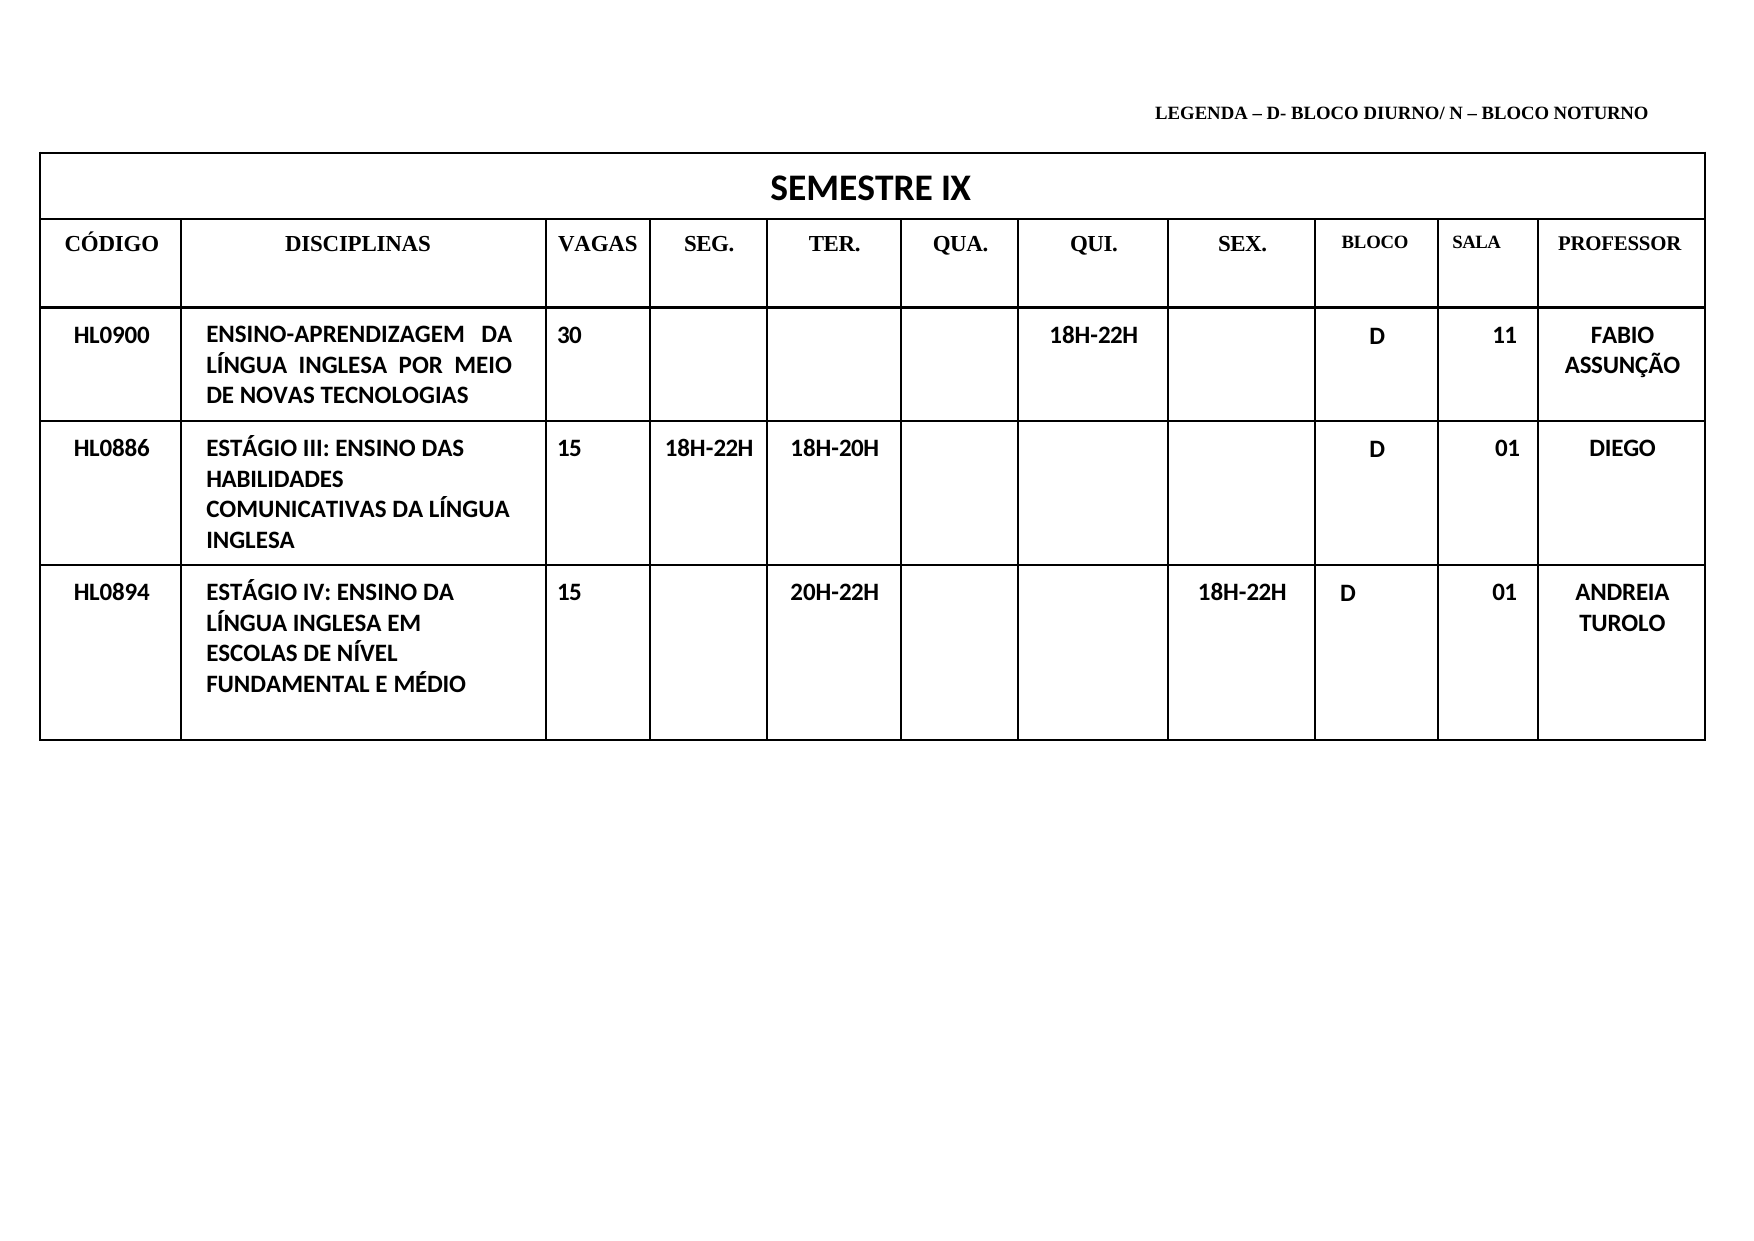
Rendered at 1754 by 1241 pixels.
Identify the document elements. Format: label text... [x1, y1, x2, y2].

table_cell ENSINO-APRENDIZAGEM DA LÍNGUA INGLESA POR MEIO DE NOVAS TECNOLOGIAS [182, 309, 545, 420]
table_cell TER. [768, 220, 900, 306]
table_cell ANDREIA TUROLO [1539, 566, 1704, 739]
table_cell [1169, 309, 1314, 420]
table_cell FABIO ASSUNÇÃO [1539, 309, 1704, 420]
table_cell BLOCO [1316, 220, 1437, 306]
table_cell 15 [547, 566, 649, 739]
table_cell HL0886 [41, 422, 180, 564]
table_cell [902, 422, 1017, 564]
table_cell VAGAS [547, 220, 649, 306]
table_cell CÓDIGO [41, 220, 180, 306]
table_cell 30 [547, 309, 649, 420]
table_cell [1019, 566, 1167, 739]
text LEGENDA – D- BLOCO DIURNO/ N – BLOCO NOTURNO [31, 102, 1648, 124]
table_cell D [1316, 422, 1437, 564]
table_cell DIEGO [1539, 422, 1704, 564]
table_cell [651, 566, 766, 739]
table_cell QUI. [1019, 220, 1167, 306]
table_cell ESTÁGIO IV: ENSINO DA LÍNGUA INGLESA EM ESCOLAS DE NÍVEL FUNDAMENTAL E MÉDIO [182, 566, 545, 739]
table_cell D [1316, 566, 1437, 739]
table_cell 20H-22H [768, 566, 900, 739]
table_cell D [1316, 309, 1437, 420]
table_cell [1019, 422, 1167, 564]
table_cell 01 [1439, 422, 1537, 564]
table_cell HL0900 [41, 309, 180, 420]
table_cell 18H-20H [768, 422, 900, 564]
table_cell SEX. [1169, 220, 1314, 306]
table_cell 18H-22H [1019, 309, 1167, 420]
table_cell 11 [1439, 309, 1537, 420]
table_cell ESTÁGIO III: ENSINO DAS HABILIDADES COMUNICATIVAS DA LÍNGUA INGLESA [182, 422, 545, 564]
table_cell [1169, 422, 1314, 564]
table_cell 18H-22H [651, 422, 766, 564]
table_cell 18H-22H [1169, 566, 1314, 739]
table_cell [768, 309, 900, 420]
table_cell DISCIPLINAS [182, 220, 545, 306]
table_cell SALA [1439, 220, 1537, 306]
table_cell [902, 309, 1017, 420]
table_cell 15 [547, 422, 649, 564]
table_cell SEG. [651, 220, 766, 306]
table_cell HL0894 [41, 566, 180, 739]
table_cell [902, 566, 1017, 739]
table_cell QUA. [902, 220, 1017, 306]
table_cell [651, 309, 766, 420]
table_cell 01 [1439, 566, 1537, 739]
table_cell PROFESSOR [1539, 220, 1704, 306]
table_header SEMESTRE IX [41, 154, 1704, 218]
